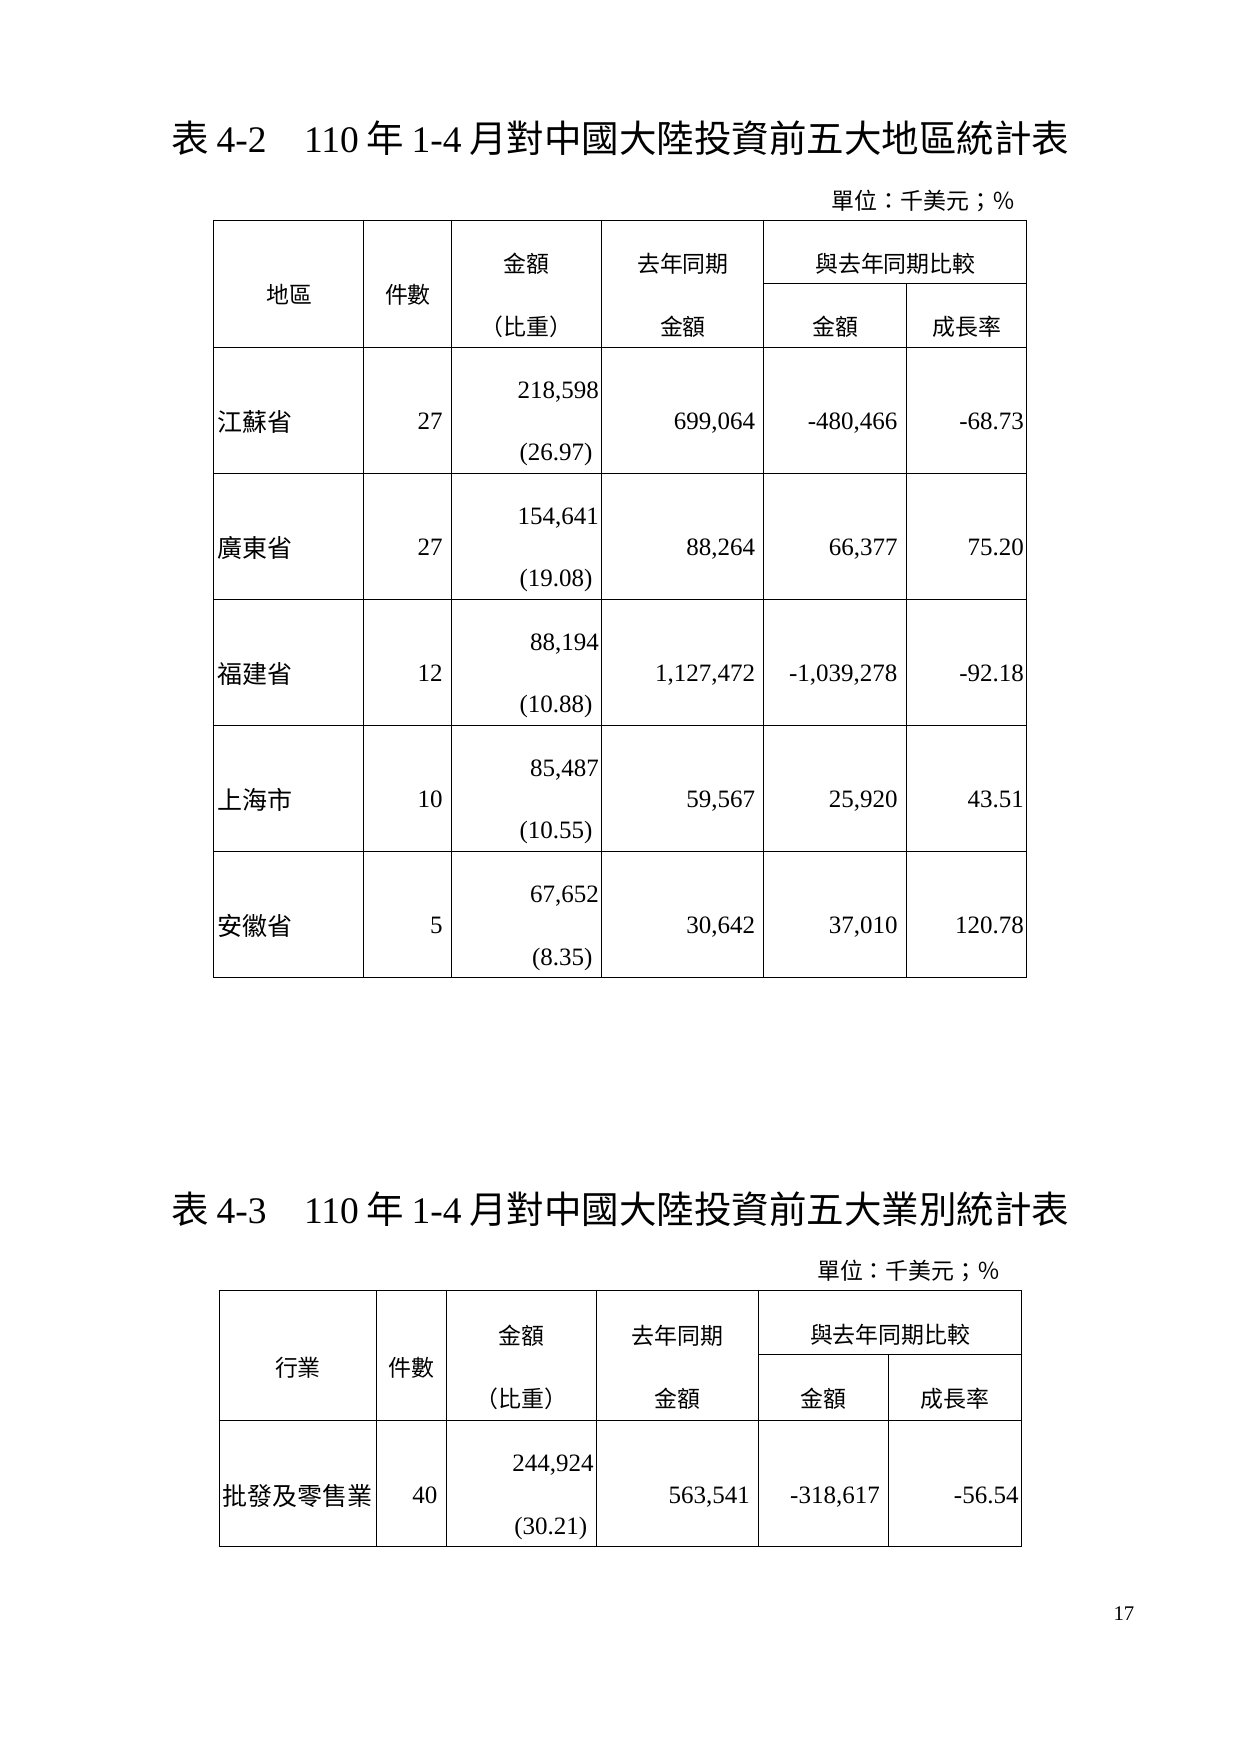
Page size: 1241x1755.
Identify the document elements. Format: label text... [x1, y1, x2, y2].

table_cell 40 [377, 1421, 446, 1546]
table_cell 699,064 [602, 348, 763, 473]
table_header 與去年同期比較 [764, 221, 1026, 283]
table_cell -1,039,278 [764, 600, 906, 725]
table_cell 85,487 (10.55) [452, 726, 601, 851]
table_cell 批發及零售業 [220, 1421, 376, 1546]
table_header 地區 [214, 221, 363, 347]
table_cell -68.73 [907, 348, 1026, 473]
table_header 金額 （比重） [452, 221, 601, 347]
table_header 去年同期 金額 [597, 1291, 758, 1420]
table_cell 1,127,472 [602, 600, 763, 725]
table_cell 218,598 (26.97) [452, 348, 601, 473]
table_header 件數 [377, 1291, 446, 1420]
text 表4-2 110年1-4月對中國大陸投資前五大地區統計表 [106, 94, 1134, 157]
table_cell -318,617 [759, 1421, 888, 1546]
text 單位：千美元；％ [106, 157, 1084, 219]
table_cell -480,466 [764, 348, 906, 473]
table_cell 江蘇省 [214, 348, 363, 473]
table_cell 88,194 (10.88) [452, 600, 601, 725]
table_cell 120.78 [907, 852, 1026, 977]
table_cell 27 [364, 348, 451, 473]
table_cell 25,920 [764, 726, 906, 851]
table_cell 安徽省 [214, 852, 363, 977]
table_cell 59,567 [602, 726, 763, 851]
table_header 行業 [220, 1291, 376, 1420]
table_cell 67,652 (8.35) [452, 852, 601, 977]
table_cell -56.54 [889, 1421, 1021, 1546]
table_cell 563,541 [597, 1421, 758, 1546]
text 單位：千美元；％ [106, 1228, 1134, 1290]
table_header 與去年同期比較 [759, 1291, 1021, 1354]
table_cell 福建省 [214, 600, 363, 725]
text 表4-3 110年1-4月對中國大陸投資前五大業別統計表 [106, 1165, 1134, 1228]
table_cell 66,377 [764, 474, 906, 599]
table_cell -92.18 [907, 600, 1026, 725]
table_header 件數 [364, 221, 451, 347]
table_cell 154,641 (19.08) [452, 474, 601, 599]
table_cell [214, 978, 1026, 1040]
table_cell 75.20 [907, 474, 1026, 599]
table_cell 37,010 [764, 852, 906, 977]
table_cell 5 [364, 852, 451, 977]
table_cell 金額 [759, 1355, 888, 1420]
table_cell 30,642 [602, 852, 763, 977]
table_cell 43.51 [907, 726, 1026, 851]
table_header 去年同期 金額 [602, 221, 763, 347]
table_cell 成長率 [889, 1355, 1021, 1420]
table_cell 廣東省 [214, 474, 363, 599]
table_cell 27 [364, 474, 451, 599]
table_header 金額 （比重） [447, 1291, 596, 1420]
table_cell 244,924 (30.21) [447, 1421, 596, 1546]
table_cell 金額 [764, 284, 906, 347]
table_cell 上海市 [214, 726, 363, 851]
table_cell 88,264 [602, 474, 763, 599]
table_cell 12 [364, 600, 451, 725]
table_cell 成長率 [907, 284, 1026, 347]
table_cell 10 [364, 726, 451, 851]
